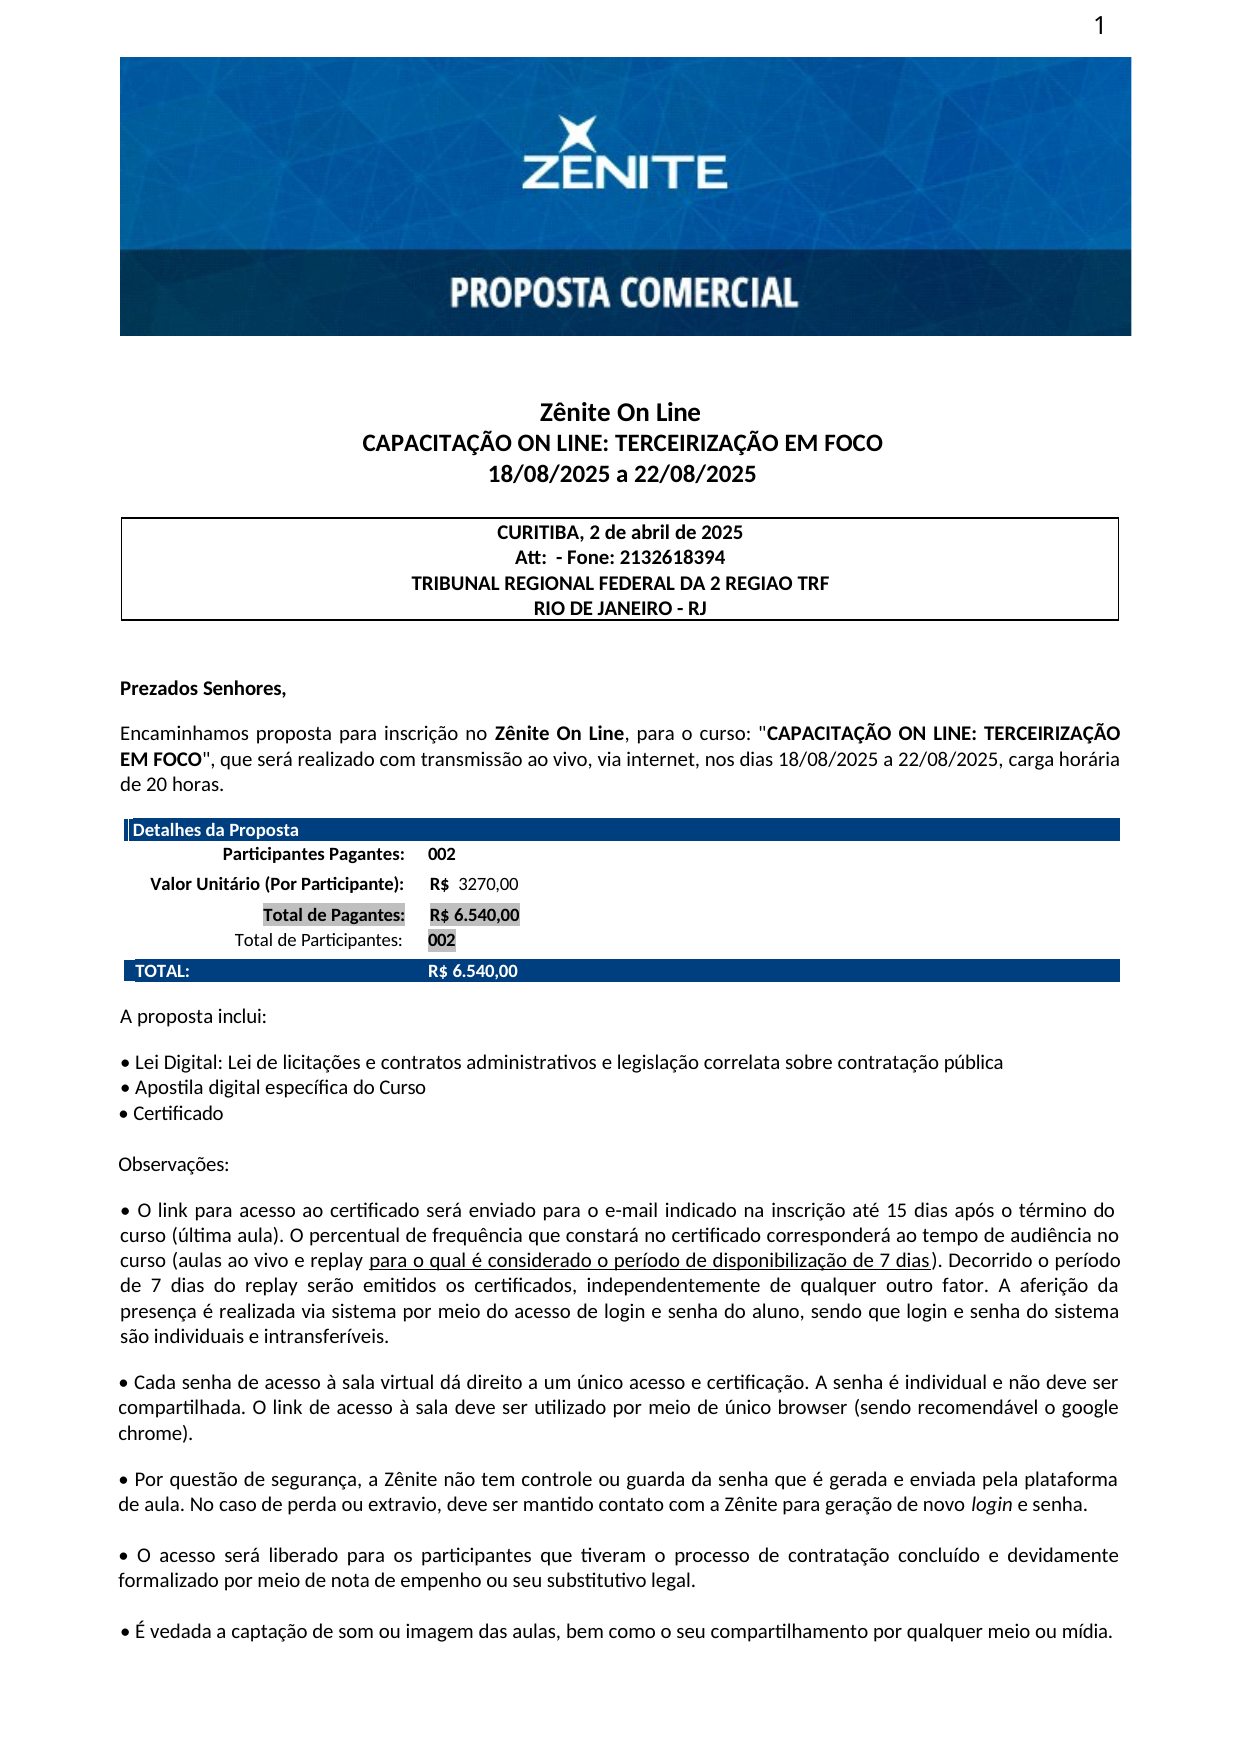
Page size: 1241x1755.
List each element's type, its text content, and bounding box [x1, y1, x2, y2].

text TOTAL: R$ 6.540,00 [124, 959, 1137, 982]
text Prezados Senhores, [120, 675, 1137, 700]
list Cada senha de acesso à sala virtual dá direito a um único acesso e certificação. A senha é individual e não deve ser compartilhada. O link de acesso à sala deve ser utilizado por meio de único browser (sendo recomendável o google chrome). [118, 1369, 1121, 1445]
text Total de Pagantes: R$ 6.540,00 [118, 903, 519, 926]
list Por questão de segurança, a Zênite não tem controle ou guarda da senha que é gerada e enviada pela plataforma de aula. No caso de perda ou extravio, deve ser mantido contato com a Zênite para geração de novo login e senha. [118, 1466, 1121, 1517]
text A proposta inclui: [120, 1003, 1137, 1029]
list O acesso será liberado para os participantes que tiveram o processo de contratação concluído e devidamente formalizado por meio de nota de empenho ou seu substitutivo legal. [118, 1542, 1121, 1593]
list Certificado Observações: [118, 1100, 234, 1176]
text Total de Participantes: 002 [234, 929, 1137, 952]
list O link para acesso ao certificado será enviado para o e-mail indicado na inscrição até 15 dias após o término do [120, 1202, 1137, 1222]
subtitle Zênite On Line [118, 394, 1123, 428]
text TRIBUNAL REGIONAL FEDERAL DA 2 REGIAO TRF RIO DE JANEIRO - RJ [400, 570, 840, 619]
subtitle CAPACITAÇÃO ON LINE: TERCEIRIZAÇÃO EM FOCO 18/08/2025 a 22/08/2025 [305, 428, 939, 489]
text curso (última aula). O percentual de frequência que constará no certificado corresponderá ao tempo de audiência no curso (aulas ao vivo e replay para o qual é considerado o período de disponibilização de 7 dias). Decorrido o período de 7 dias do replay serão emitidos os certificados, independentemente de qualquer outro fator. A aferição da presença é realizada via sistema por meio do acesso de login e senha do aluno, sendo que login e senha do sistema são individuais e intransferíveis. [120, 1222, 1121, 1349]
list Apostila digital específica do Curso [120, 1074, 1137, 1100]
text Valor Unitário (Por Participante): R$ 3270,00 [118, 872, 518, 895]
list É vedada a captação de som ou imagem das aulas, bem como o seu compartilhamento por qualquer meio ou mídia. [120, 1618, 1137, 1643]
text 1 [118, 8, 1108, 42]
list Lei Digital: Lei de licitações e contratos administrativos e legislação correlata sobre contratação pública [120, 1049, 1137, 1074]
text CURITIBA, 2 de abril de 2025 Att: - Fone: 2132618394 [486, 519, 754, 570]
text Detalhes da Proposta Participantes Pagantes: 002 [124, 818, 1121, 865]
text Encaminhamos proposta para inscrição no Zênite On Line, para o curso: "CAPACITAÇÃO ON LINE: TERCEIRIZAÇÃO EM FOCO", que será realizado com transmissão ao vivo, via internet, nos dias 18/08/2025 a 22/08/2025, carga horária de 20 horas. [120, 721, 1121, 797]
